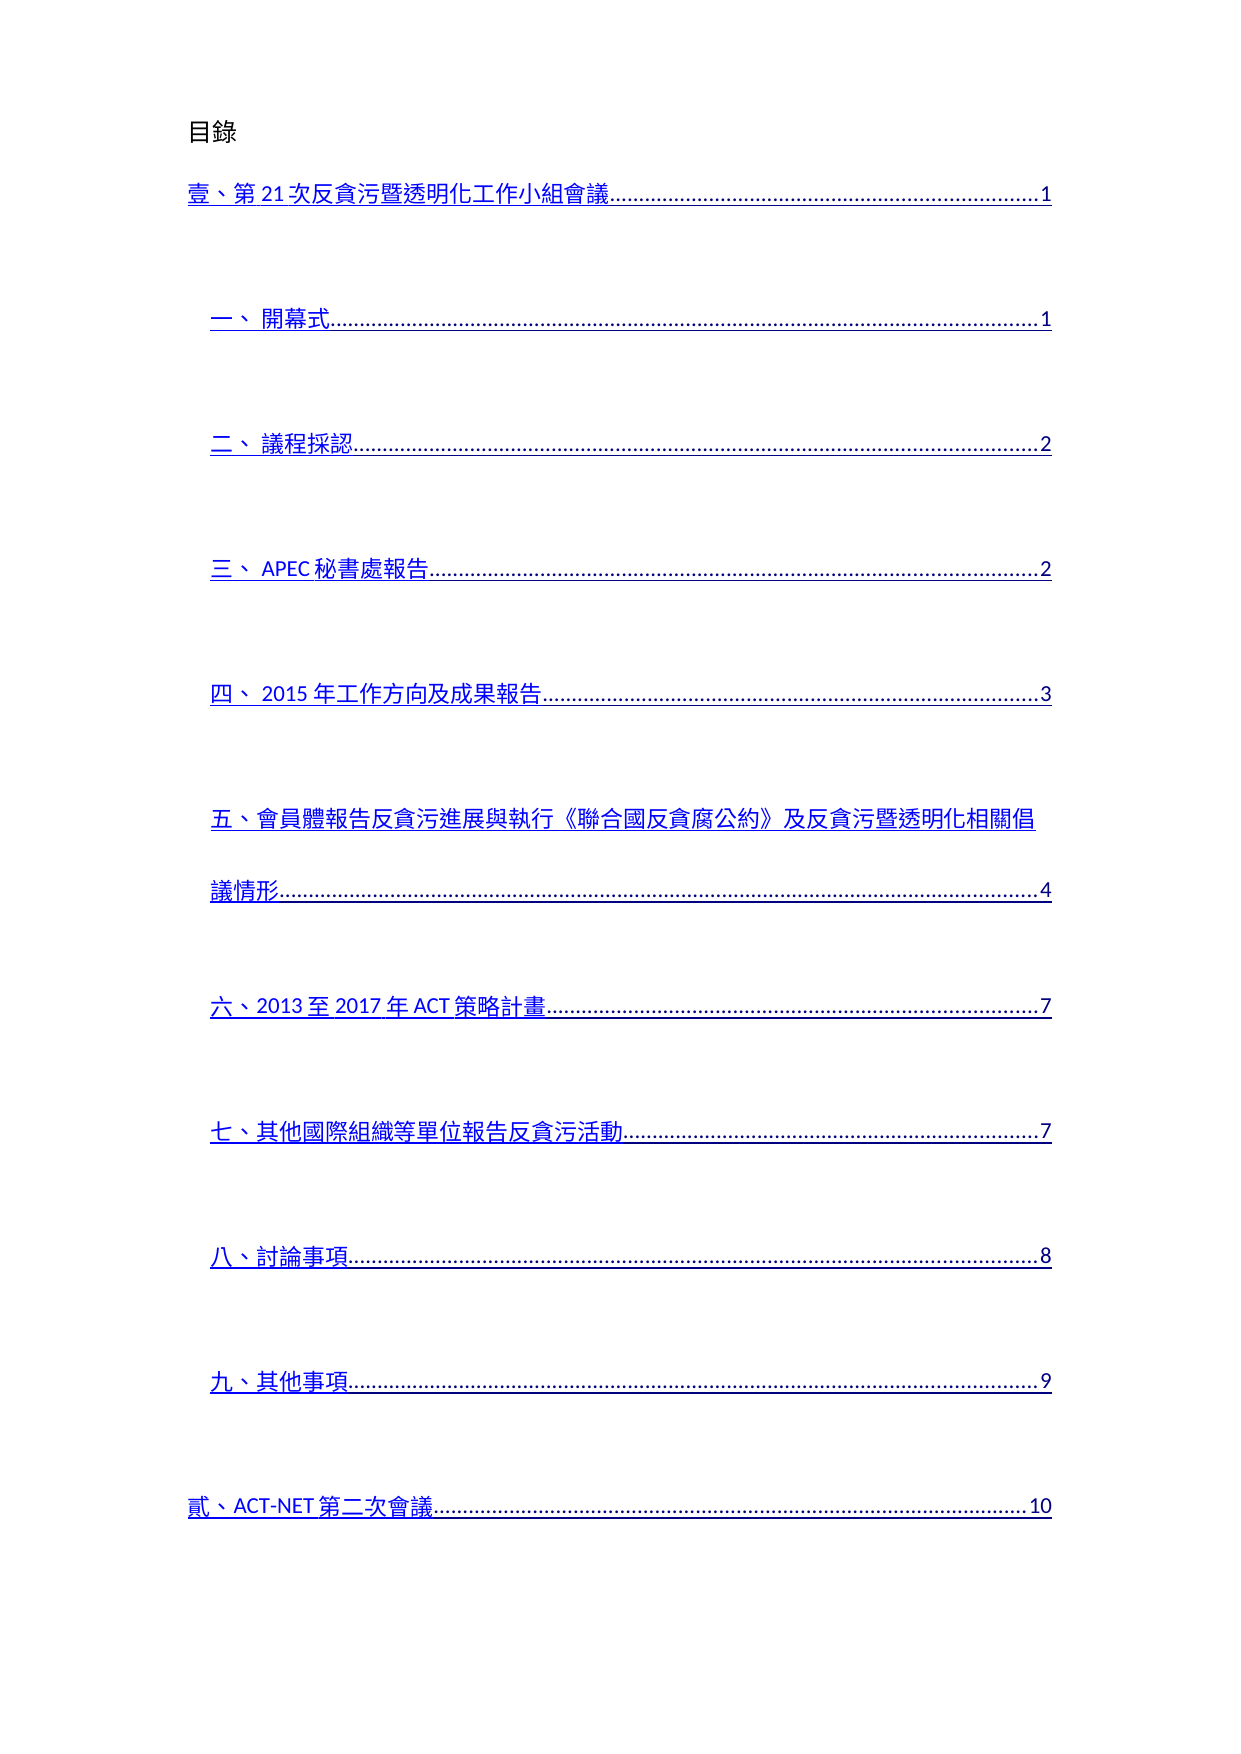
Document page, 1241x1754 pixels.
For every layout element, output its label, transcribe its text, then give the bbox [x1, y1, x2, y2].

text 貳、ACT-NET第二次會議 10 [187, 1464, 1053, 1526]
text 九、其他事項 9 [210, 1339, 1053, 1401]
text 八、討論事項 8 [210, 1214, 1053, 1276]
text 五、會員體報告反貪污進展與執行《聯合國反貪腐公約》及反貪污暨透明化相關倡議情形 4 [210, 776, 1053, 911]
text 壹、第21次反貪污暨透明化工作小組會議 1 [187, 151, 1053, 214]
text 一、 開幕式 1 [210, 276, 1053, 339]
text 七、其他國際組織等單位報告反貪污活動 7 [210, 1089, 1053, 1151]
text 四、 2015 年工作方向及成果報告 3 [210, 651, 1053, 714]
text 三、 APEC秘書處報告 2 [210, 526, 1053, 589]
text 六、2013至2017年ACT策略計畫 7 [210, 964, 1053, 1026]
text 目錄 [187, 89, 1053, 151]
text 二、 議程採認 2 [210, 401, 1053, 464]
